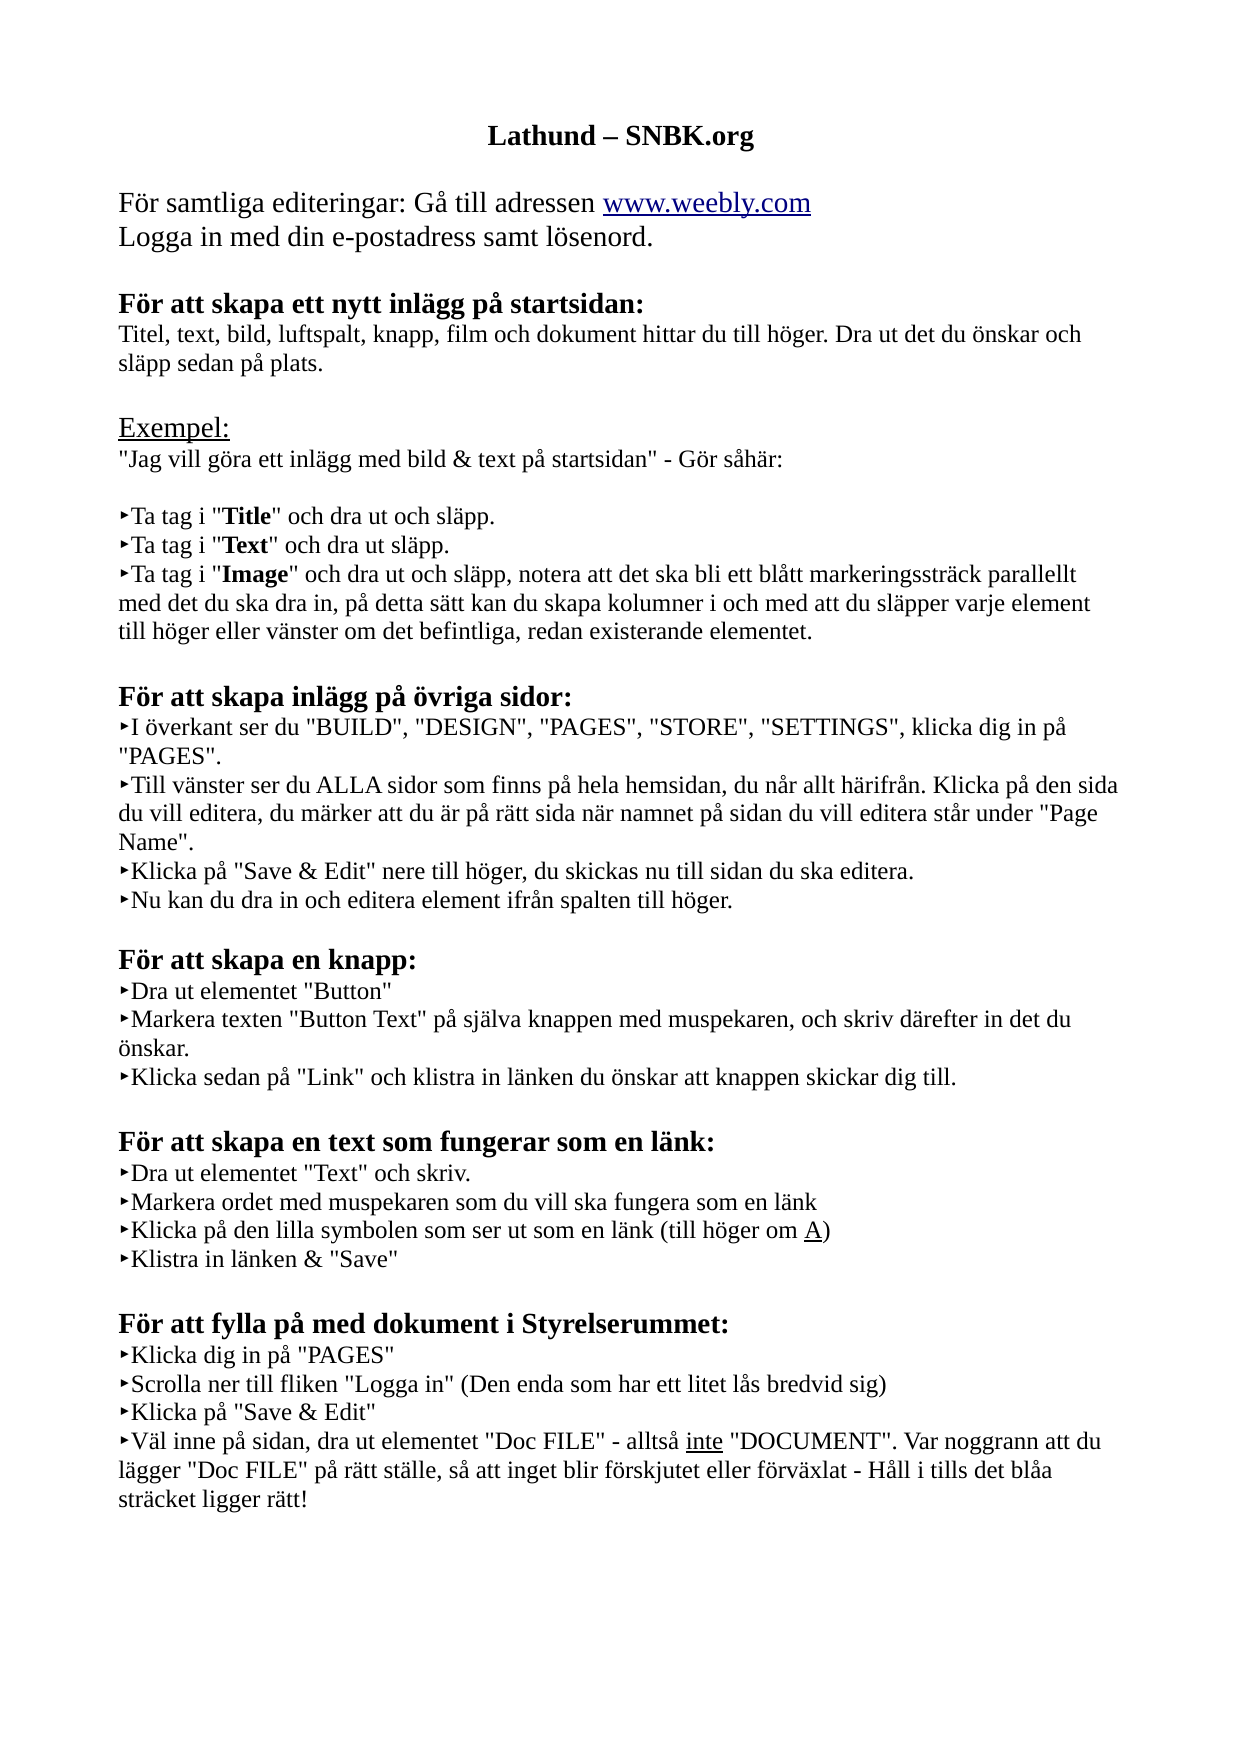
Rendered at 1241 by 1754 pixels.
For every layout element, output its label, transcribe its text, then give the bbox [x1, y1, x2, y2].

text ‣Ta tag i "Title" och dra ut och släpp. ‣Ta tag i "Text" och dra ut släpp. ‣Ta tag i "Image" och dra ut och släpp, notera att det ska bli ett blått markeringssträck parallellt med det du ska dra in, på detta sätt kan du skapa kolumner i och med att du släpper varje element till höger eller vänster om det befintliga, redan existerande elementet. För att skapa inlägg på övriga sidor: ‣I överkant ser du "BUILD", "DESIGN", "PAGES", "STORE", "SETTINGS", klicka dig in på "PAGES". ‣Till vänster ser du ALLA sidor som finns på hela hemsidan, du når allt härifrån. Klicka på den sida du vill editera, du märker att du är på rätt sida när namnet på sidan du vill editera står under "Page Name". ‣Klicka på "Save & Edit" nere till höger, du skickas nu till sidan du ska editera. ‣Nu kan du dra in och editera element ifrån spalten till höger. [118, 501, 1122, 913]
text Lathund – SNBK.org För samtliga editeringar: Gå till adressen www.weebly.com Logga in med din e-postadress samt lösenord. [118, 118, 1122, 252]
text ‣Väl inne på sidan, dra ut elementet "Doc FILE" - alltså inte "DOCUMENT". Var noggrann att du lägger "Doc FILE" på rätt ställe, så att inget blir förskjutet eller förväxlat - Håll i tills det blåa sträcket ligger rätt! [118, 1426, 1122, 1541]
text För att skapa ett nytt inlägg på startsidan: Titel, text, bild, luftspalt, knapp, film och dokument hittar du till höger. Dra ut det du önskar och släpp sedan på plats. [118, 286, 1122, 377]
text För att skapa en knapp: ‣Dra ut elementet "Button" ‣Markera texten "Button Text" på själva knappen med muspekaren, och skriv därefter in det du önskar. ‣Klicka sedan på "Link" och klistra in länken du önskar att knappen skickar dig till. För att skapa en text som fungerar som en länk: ‣Dra ut elementet "Text" och skriv. [118, 942, 1122, 1187]
text ‣Markera ordet med muspekaren som du vill ska fungera som en länk [118, 1187, 1122, 1215]
text ‣Scrolla ner till fliken "Logga in" (Den enda som har ett litet lås bredvid sig) ‣Klicka på "Save & Edit" [118, 1369, 1122, 1426]
text ‣Klicka på den lilla symbolen som ser ut som en länk (till höger om A) ‣Klistra in länken & "Save" För att fylla på med dokument i Styrelserummet: [118, 1215, 1122, 1340]
text ‣Klicka dig in på "PAGES" [118, 1340, 1122, 1369]
text Exempel: "Jag vill göra ett inlägg med bild & text på startsidan" - Gör såhär: [118, 410, 1122, 473]
